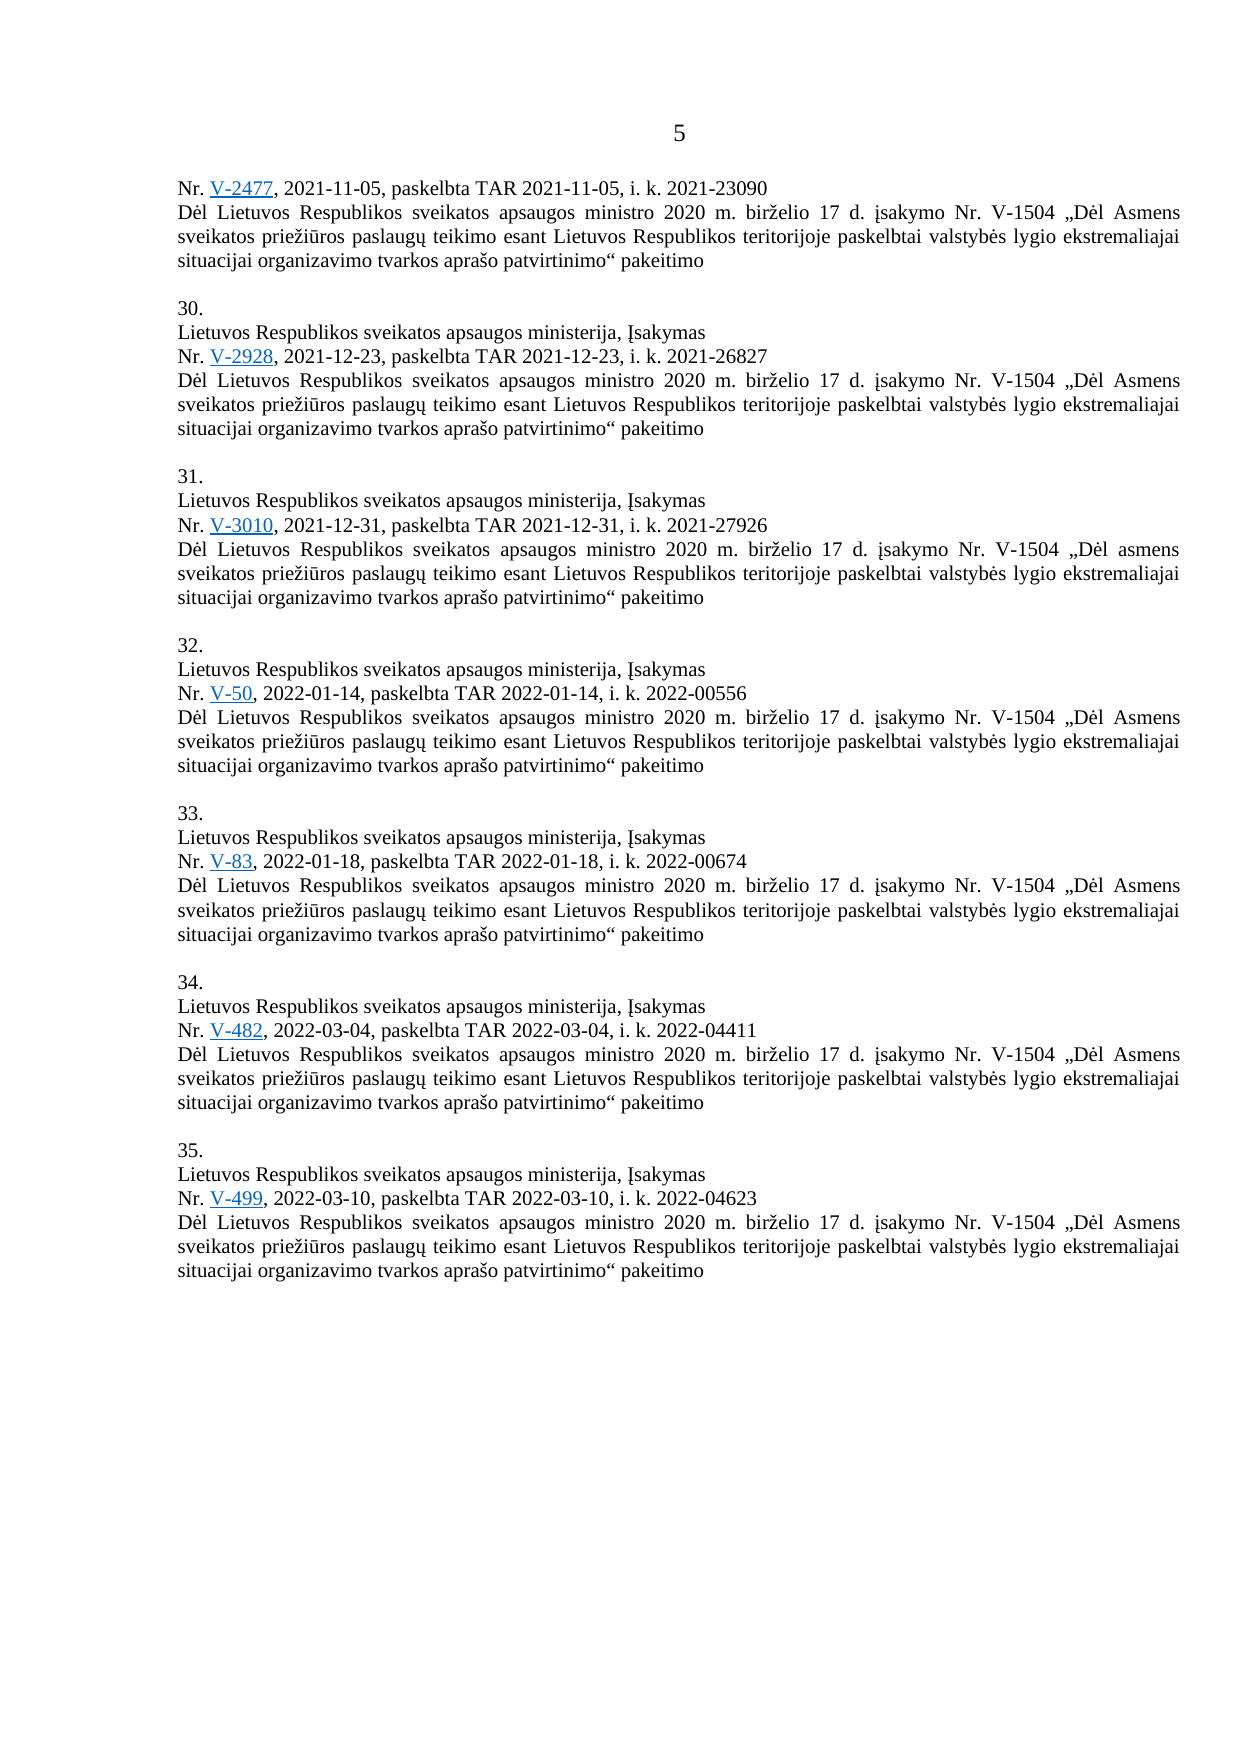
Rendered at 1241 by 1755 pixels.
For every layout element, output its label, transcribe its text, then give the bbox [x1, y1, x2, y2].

text Lietuvos Respublikos sveikatos apsaugos ministerija, Įsakymas [177, 657, 1181, 681]
text Dėl Lietuvos Respublikos sveikatos apsaugos ministro 2020 m. birželio 17 d. įsakymo Nr. V-1504 „Dėl Asmens sveikatos priežiūros paslaugų teikimo esant Lietuvos Respublikos teritorijoje paskelbtai valstybės lygio ekstremaliajai situacijai organizavimo tvarkos aprašo patvirtinimo“ pakeitimo [177, 705, 1181, 777]
text Nr. V-3010, 2021-12-31, paskelbta TAR 2021-12-31, i. k. 2021-27926 [177, 512, 1181, 537]
text 35. [177, 1138, 1181, 1162]
text Nr. V-2928, 2021-12-23, paskelbta TAR 2021-12-23, i. k. 2021-26827 [177, 344, 1181, 368]
text Lietuvos Respublikos sveikatos apsaugos ministerija, Įsakymas [177, 994, 1181, 1018]
text 30. [177, 296, 1181, 320]
text Dėl Lietuvos Respublikos sveikatos apsaugos ministro 2020 m. birželio 17 d. įsakymo Nr. V-1504 „Dėl Asmens sveikatos priežiūros paslaugų teikimo esant Lietuvos Respublikos teritorijoje paskelbtai valstybės lygio ekstremaliajai situacijai organizavimo tvarkos aprašo patvirtinimo“ pakeitimo [177, 368, 1181, 440]
text Lietuvos Respublikos sveikatos apsaugos ministerija, Įsakymas [177, 825, 1181, 849]
text Dėl Lietuvos Respublikos sveikatos apsaugos ministro 2020 m. birželio 17 d. įsakymo Nr. V-1504 „Dėl asmens sveikatos priežiūros paslaugų teikimo esant Lietuvos Respublikos teritorijoje paskelbtai valstybės lygio ekstremaliajai situacijai organizavimo tvarkos aprašo patvirtinimo“ pakeitimo [177, 537, 1181, 609]
text Nr. V-83, 2022-01-18, paskelbta TAR 2022-01-18, i. k. 2022-00674 [177, 849, 1181, 873]
text Nr. V-50, 2022-01-14, paskelbta TAR 2022-01-14, i. k. 2022-00556 [177, 681, 1181, 705]
text 33. [177, 801, 1181, 825]
text Dėl Lietuvos Respublikos sveikatos apsaugos ministro 2020 m. birželio 17 d. įsakymo Nr. V-1504 „Dėl Asmens sveikatos priežiūros paslaugų teikimo esant Lietuvos Respublikos teritorijoje paskelbtai valstybės lygio ekstremaliajai situacijai organizavimo tvarkos aprašo patvirtinimo“ pakeitimo [177, 1042, 1181, 1114]
text Nr. V-482, 2022-03-04, paskelbta TAR 2022-03-04, i. k. 2022-04411 [177, 1018, 1181, 1042]
text Nr. V-2477, 2021-11-05, paskelbta TAR 2021-11-05, i. k. 2021-23090 [177, 176, 1181, 200]
text Dėl Lietuvos Respublikos sveikatos apsaugos ministro 2020 m. birželio 17 d. įsakymo Nr. V-1504 „Dėl Asmens sveikatos priežiūros paslaugų teikimo esant Lietuvos Respublikos teritorijoje paskelbtai valstybės lygio ekstremaliajai situacijai organizavimo tvarkos aprašo patvirtinimo“ pakeitimo [177, 873, 1181, 946]
text Dėl Lietuvos Respublikos sveikatos apsaugos ministro 2020 m. birželio 17 d. įsakymo Nr. V-1504 „Dėl Asmens sveikatos priežiūros paslaugų teikimo esant Lietuvos Respublikos teritorijoje paskelbtai valstybės lygio ekstremaliajai situacijai organizavimo tvarkos aprašo patvirtinimo“ pakeitimo [177, 200, 1181, 272]
text Lietuvos Respublikos sveikatos apsaugos ministerija, Įsakymas [177, 320, 1181, 344]
text 31. [177, 464, 1181, 488]
text 32. [177, 633, 1181, 657]
text 34. [177, 970, 1181, 994]
text Lietuvos Respublikos sveikatos apsaugos ministerija, Įsakymas [177, 488, 1181, 512]
text Lietuvos Respublikos sveikatos apsaugos ministerija, Įsakymas [177, 1162, 1181, 1186]
text Dėl Lietuvos Respublikos sveikatos apsaugos ministro 2020 m. birželio 17 d. įsakymo Nr. V-1504 „Dėl Asmens sveikatos priežiūros paslaugų teikimo esant Lietuvos Respublikos teritorijoje paskelbtai valstybės lygio ekstremaliajai situacijai organizavimo tvarkos aprašo patvirtinimo“ pakeitimo [177, 1210, 1181, 1282]
text Nr. V-499, 2022-03-10, paskelbta TAR 2022-03-10, i. k. 2022-04623 [177, 1186, 1181, 1210]
